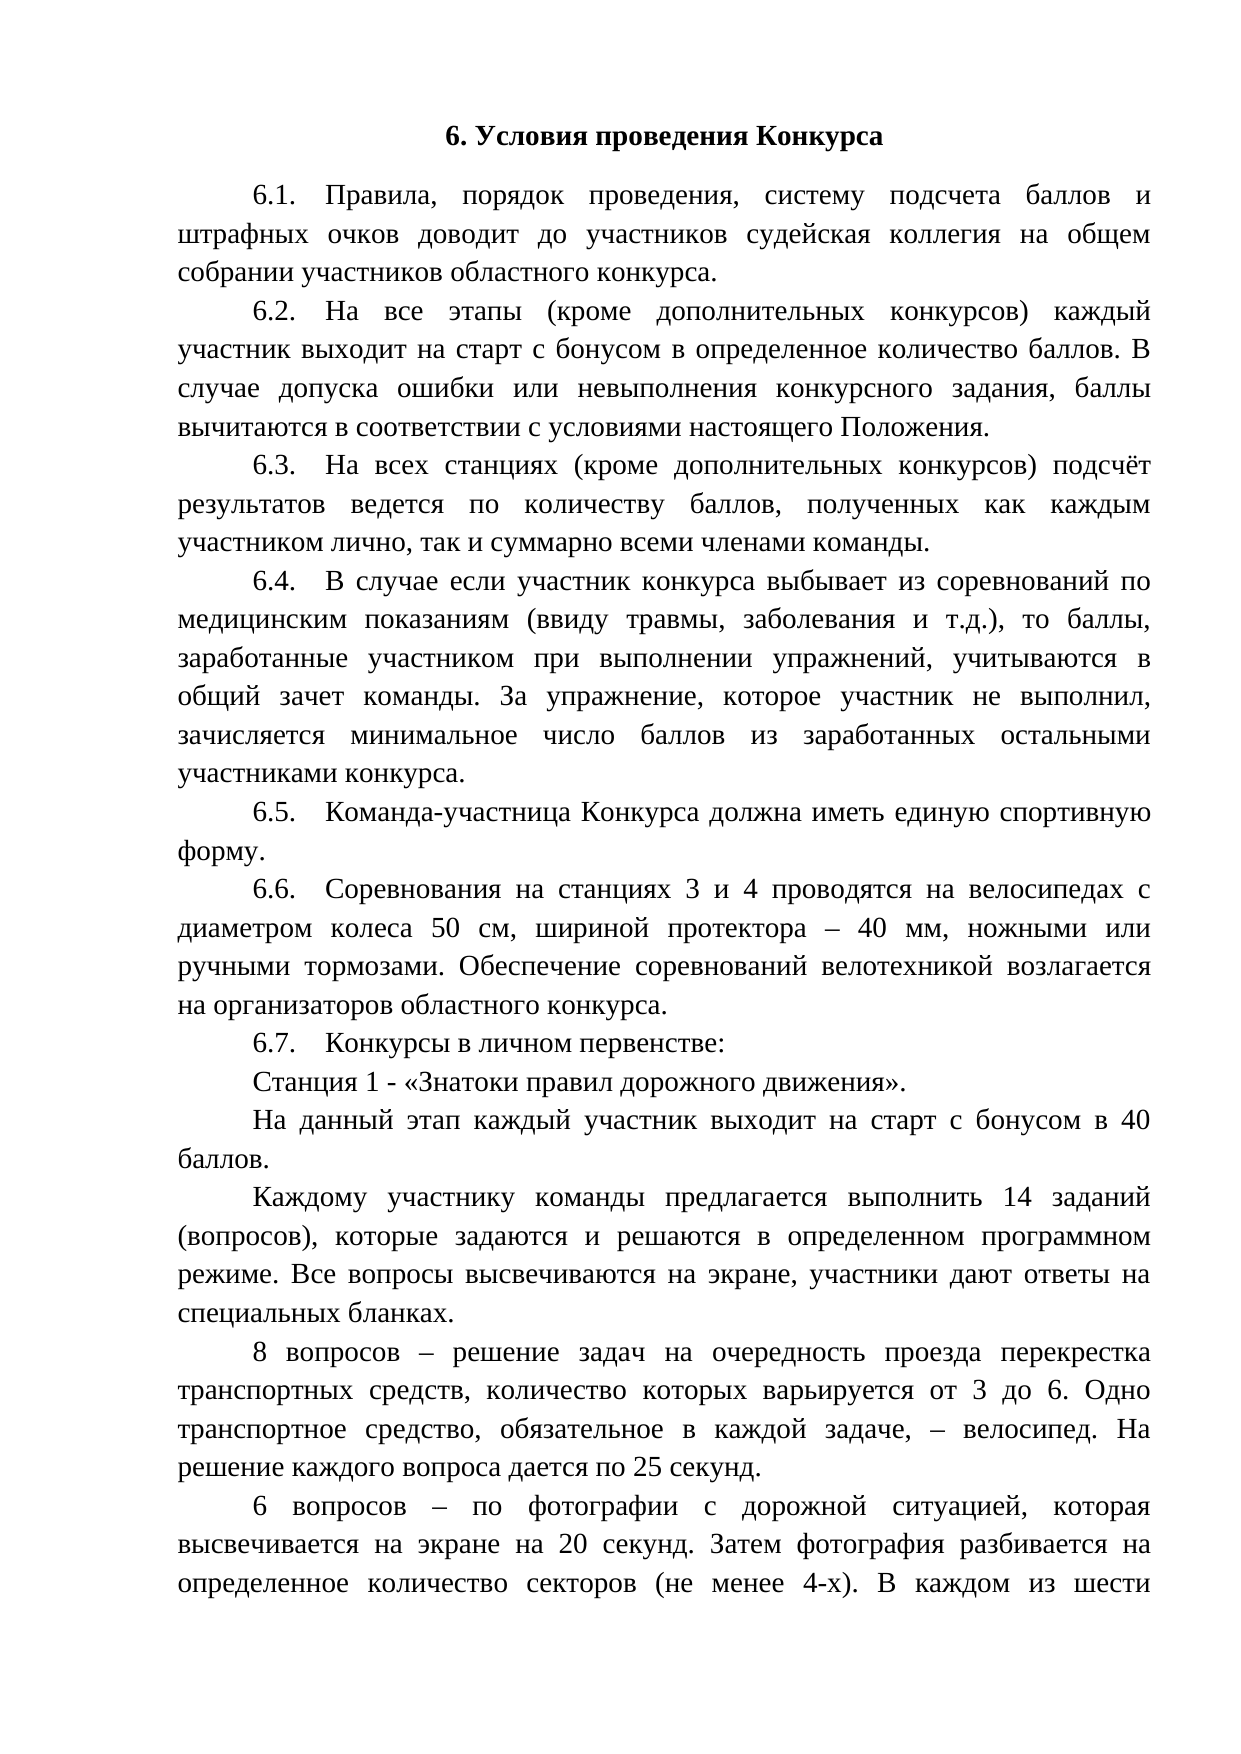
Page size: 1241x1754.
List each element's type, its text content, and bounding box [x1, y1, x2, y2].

text Станция 1 - «Знатоки правил дорожного движения». [177, 1064, 1152, 1097]
text 6.4. В случае если участник конкурса выбывает из соревнований по медицинским показаниям (ввиду травмы, заболевания и т.д.), то баллы, заработанные участником при выполнении упражнений, учитываются в общий зачет команды. За упражнение, которое участник не выполнил, зачисляется минимальное число баллов из заработанных остальными участниками конкурса. [177, 563, 1152, 789]
text 6.7. Конкурсы в личном первенстве: [177, 1025, 1152, 1059]
text 6.6. Соревнования на станциях 3 и 4 проводятся на велосипедах с диаметром колеса 50 см, шириной протектора – 40 мм, ножными или ручными тормозами. Обеспечение соревнований велотехникой возлагается на организаторов областного конкурса. [177, 871, 1152, 1020]
text 8 вопросов – решение задач на очередность проезда перекрестка транспортных средств, количество которых варьируется от 3 до 6. Одно транспортное средство, обязательное в каждой задаче, – велосипед. На решение каждого вопроса дается по 25 секунд. [177, 1334, 1152, 1483]
text 6.1. Правила, порядок проведения, систему подсчета баллов и штрафных очков доводит до участников судейская коллегия на общем собрании участников областного конкурса. [177, 177, 1152, 288]
text 6 вопросов – по фотографии с дорожной ситуацией, которая высвечивается на экране на 20 секунд. Затем фотография разбивается на определенное количество секторов (не менее 4-х). В каждом из шести [177, 1488, 1152, 1598]
text На данный этап каждый участник выходит на старт с бонусом в 40 баллов. [177, 1102, 1152, 1174]
text 6. Условия проведения Конкурса [177, 118, 1152, 152]
text Каждому участнику команды предлагается выполнить 14 заданий (вопросов), которые задаются и решаются в определенном программном режиме. Все вопросы высвечиваются на экране, участники дают ответы на специальных бланках. [177, 1179, 1152, 1329]
text 6.5. Команда-участница Конкурса должна иметь единую спортивную форму. [177, 794, 1152, 866]
text 6.2. На все этапы (кроме дополнительных конкурсов) каждый участник выходит на старт с бонусом в определенное количество баллов. В случае допуска ошибки или невыполнения конкурсного задания, баллы вычитаются в соответствии с условиями настоящего Положения. [177, 293, 1152, 442]
text 6.3. На всех станциях (кроме дополнительных конкурсов) подсчёт результатов ведется по количеству баллов, полученных как каждым участником лично, так и суммарно всеми членами команды. [177, 447, 1152, 558]
